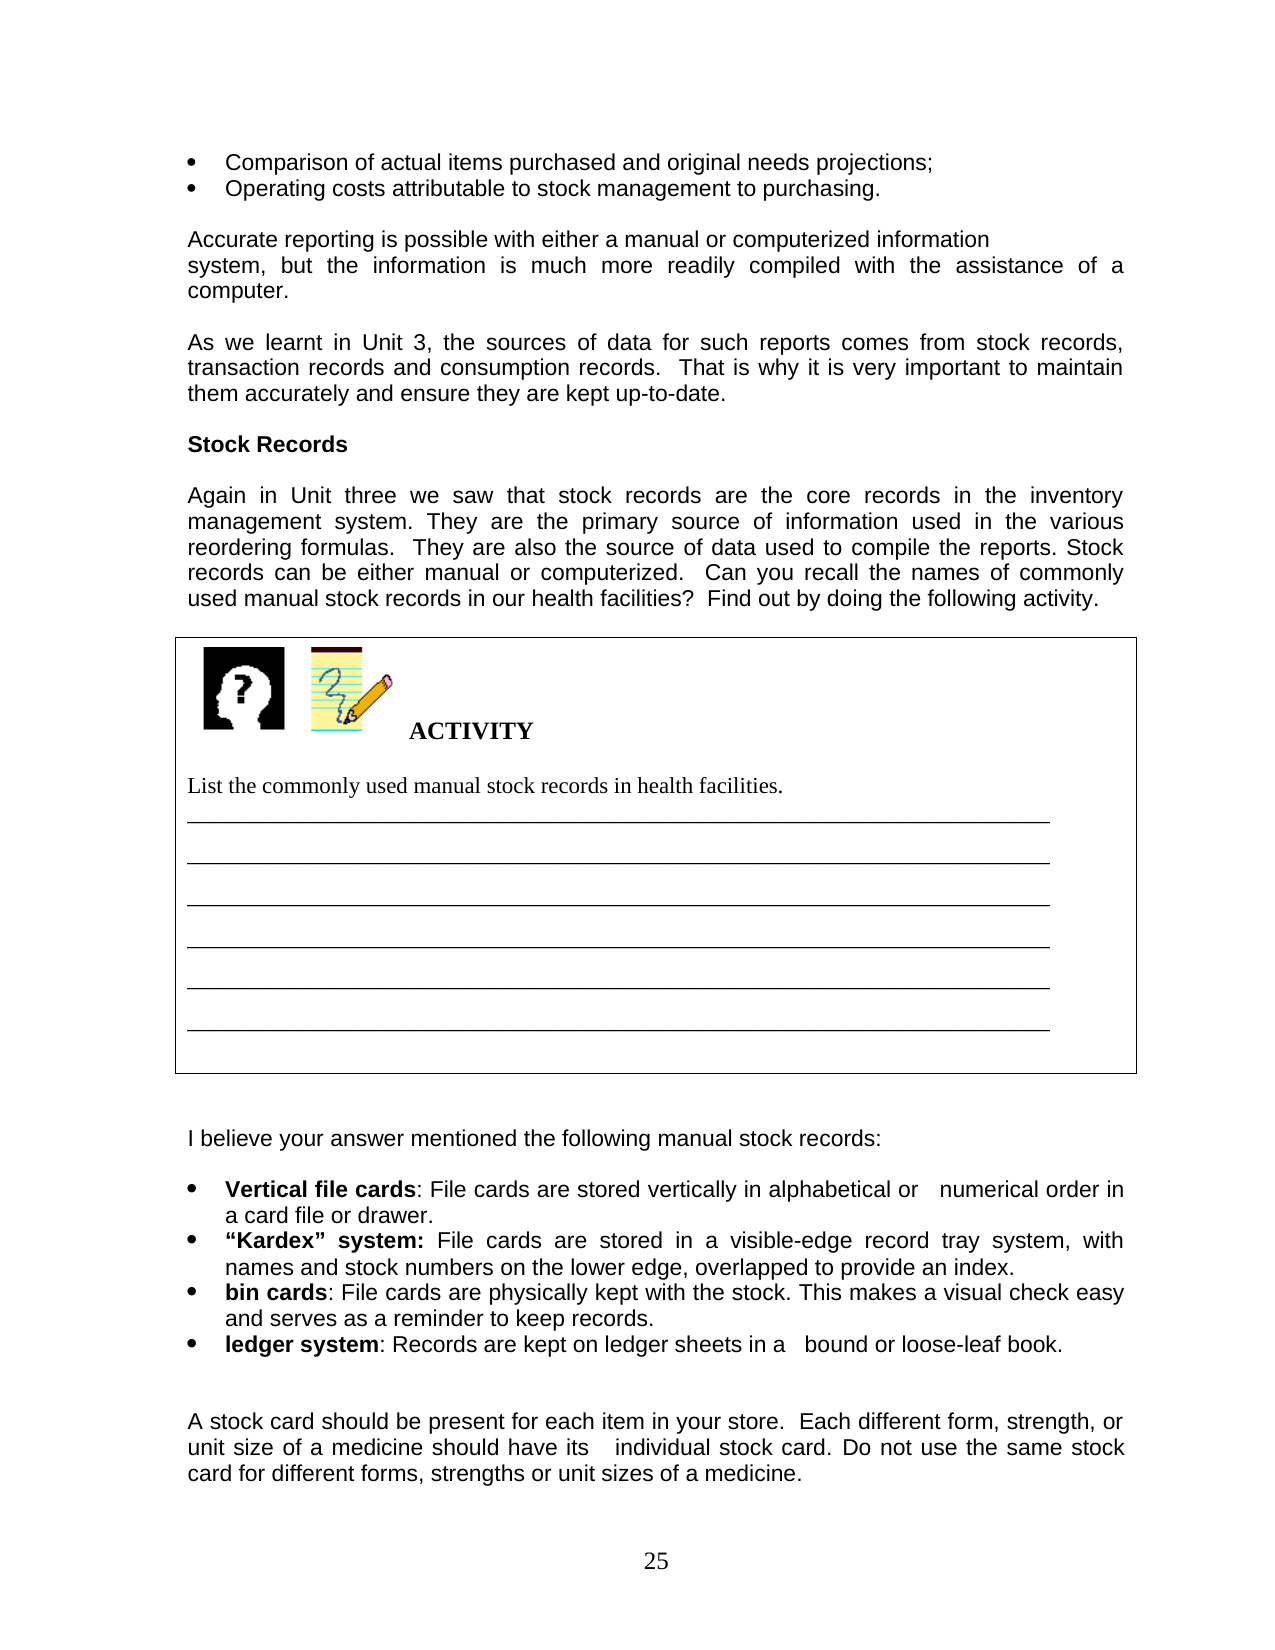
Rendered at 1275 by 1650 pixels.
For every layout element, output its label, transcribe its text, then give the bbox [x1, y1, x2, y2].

text Accurate reporting is possible with either a manual or computerized information [187, 227, 1125, 252]
text Again in Unit three we saw that stock records are the core records in the inventory management system. They are the primary source of information used in the various reordering formulas. They are also the source of data used to compile the reports. Stock records can be either manual or computerized. Can you recall the names of commonly used manual stock records in our health facilities? Find out by doing the following activity. [187, 483, 1125, 611]
text I believe your answer mentioned the following manual stock records: [187, 1125, 1125, 1151]
text system, but the information is much more readily compiled with the assistance of a computer. [187, 252, 1125, 304]
list “Kardex” system: File cards are stored in a visible-edge record tray system, with names and stock numbers on the lower edge, overlapped to provide an index. [187, 1228, 1125, 1280]
list ledger system: Records are kept on ledger sheets in a bound or loose-leaf book. [187, 1332, 1125, 1358]
list bin cards: File cards are physically kept with the stock. This makes a visual check easy and serves as a reminder to keep records. [187, 1280, 1125, 1332]
text Stock Records [187, 432, 1125, 457]
list Vertical file cards: File cards are stored vertically in alphabetical or numerical order in a card file or drawer. [187, 1176, 1125, 1228]
text A stock card should be present for each item in your store. Each different form, strength, or unit size of a medicine should have its individual stock card. Do not use the same stock card for different forms, strengths or unit sizes of a medicine. [187, 1409, 1125, 1486]
list Comparison of actual items purchased and original needs projections; [187, 150, 1125, 176]
table_header ACTIVITY List the commonly used manual stock records in health facilities. _____________________________________________________________________ _____________________________________________________________________ _____________________________________________________________________ _____________________________________________________________________ _____________________________________________________________________ _____________________________________________________________________ [176, 638, 1136, 1073]
list Operating costs attributable to stock management to purchasing. [187, 176, 1125, 201]
text As we learnt in Unit 3, the sources of data for such reports comes from stock records, transaction records and consumption records. That is why it is very important to maintain them accurately and ensure they are kept up-to-date. [187, 329, 1125, 406]
picture [203, 647, 393, 731]
